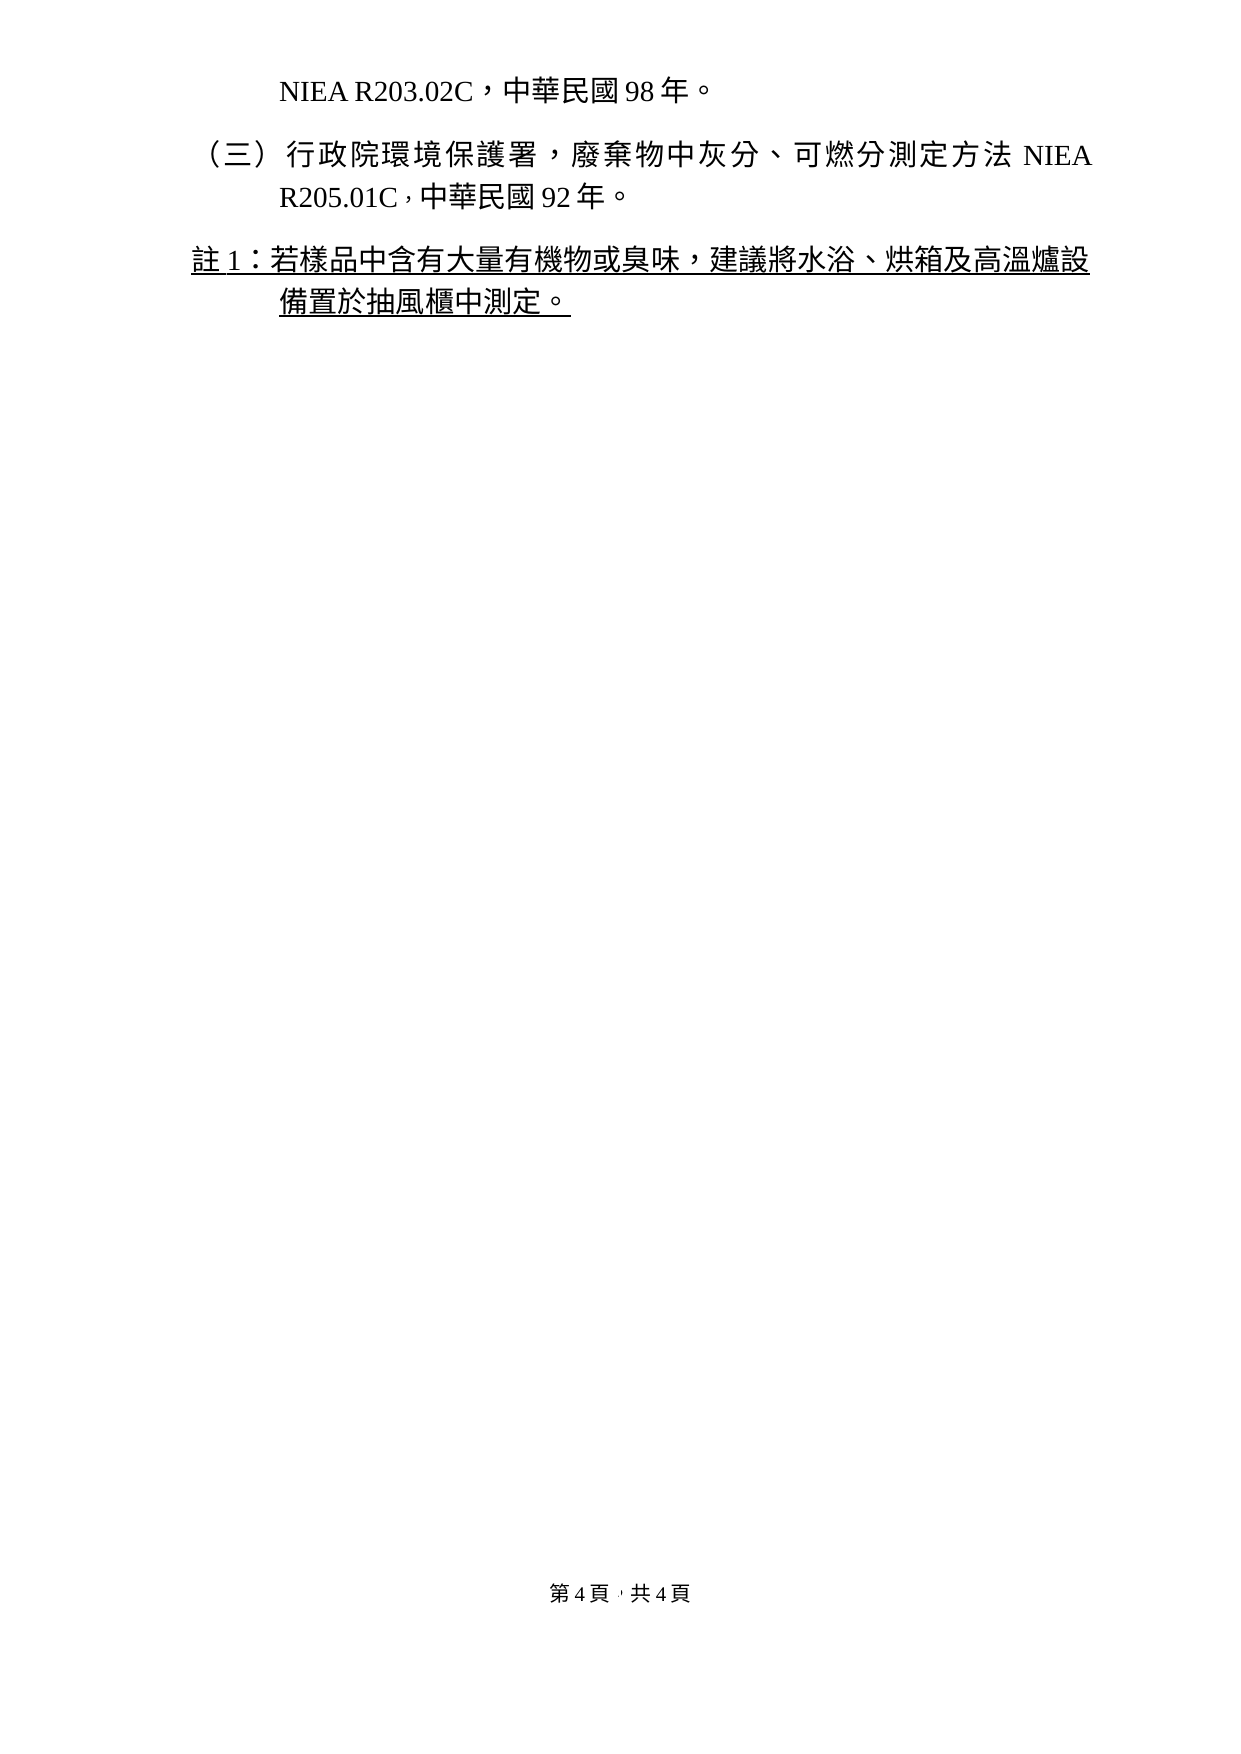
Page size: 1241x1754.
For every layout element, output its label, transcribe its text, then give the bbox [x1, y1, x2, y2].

text 註1：若樣品中含有大量有機物或臭味，建議將水浴、烘箱及高溫爐設備置於抽風櫃中測定。 [191, 236, 1092, 321]
text （三）行政院環境保護署，廢棄物中灰分、可燃分測定方法NIEA R205.01C，中華民國92年。 [191, 131, 1092, 216]
text NIEA R203.02C，中華民國98年。 [191, 68, 1092, 110]
